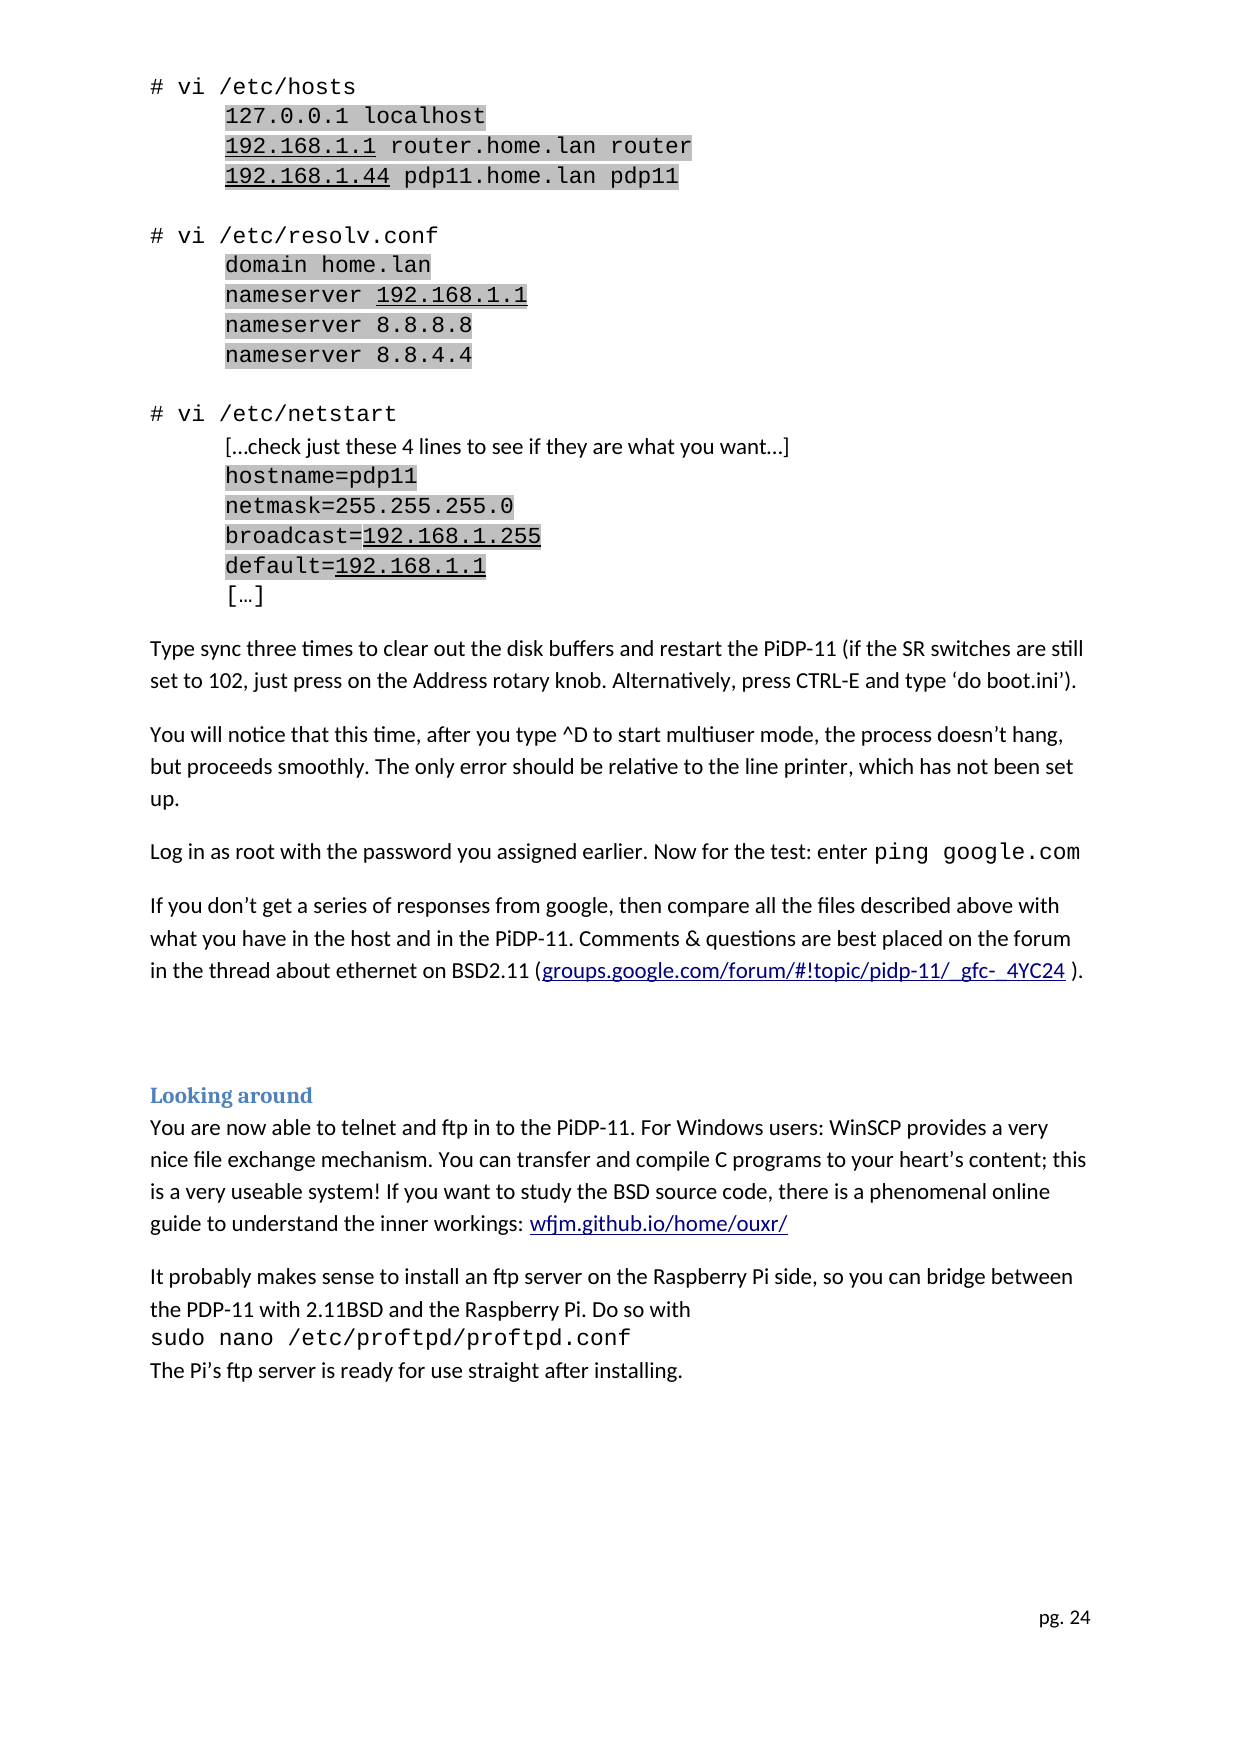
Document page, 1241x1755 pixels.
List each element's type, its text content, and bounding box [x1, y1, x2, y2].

text Type sync three times to clear out the disk buffers and restart the PiDP-11 (if the SR switches are still set to 102, just press on the Address rotary knob. Alternatively, press CTRL-E and type ‘do boot.ini’). [150, 634, 1090, 695]
text […check just these 4 lines to see if they are what you want…] [225, 432, 1090, 461]
text If you don’t get a series of responses from google, then compare all the files described above with what you have in the host and in the PiDP-11. Comments & questions are best placed on the forum in the thread about ethernet on BSD2.11 (groups.google.com/forum/#!topic/pidp-11/_gfc-_4YC24 ). [150, 891, 1090, 984]
text You are now able to telnet and ftp in to the PiDP-11. For Windows users: WinSCP provides a very nice file exchange mechanism. You can transfer and compile C programs to your heart’s content; this is a very useable system! If you want to study the BSD source code, there is a phenomenal online guide to understand the inner workings: wfjm.github.io/home/ouxr/ [150, 1113, 1090, 1237]
text nameserver 8.8.4.4 [225, 343, 1090, 369]
text nameserver 192.168.1.1 [225, 283, 1090, 309]
text default=192.168.1.1 [225, 554, 1090, 580]
text You will notice that this time, after you type ^D to start multiuser mode, the process doesn’t hang, but proceeds smoothly. The only error should be relative to the line printer, which has not been set up. [150, 720, 1090, 812]
text domain home.lan [225, 254, 1090, 280]
text netmask=255.255.255.0 [225, 494, 1090, 520]
text nameserver 8.8.8.8 [225, 313, 1090, 339]
text 127.0.0.1 localhost [225, 105, 1090, 131]
text 192.168.1.44 pdp11.home.lan pdp11 [225, 164, 1090, 190]
text # vi /etc/resolv.conf [150, 224, 1090, 250]
text It probably makes sense to install an ftp server on the Raspberry Pi side, so you can bridge between the PDP-11 with 2.11BSD and the Raspberry Pi. Do so with sudo nano /etc/proftpd/proftpd.conf The Pi’s ftp server is ready for use straight after installing. [150, 1262, 1090, 1385]
text broadcast=192.168.1.255 [225, 524, 1090, 550]
text # vi /etc/hosts [150, 75, 1090, 101]
text hostname=pdp11 [225, 465, 1090, 491]
text 192.168.1.1 router.home.lan router [225, 134, 1090, 161]
text Looking around [150, 1083, 1090, 1109]
text # vi /etc/netstart [150, 403, 1090, 429]
text Log in as root with the password you assigned earlier. Now for the test: enter ping google.com [150, 837, 1090, 866]
text […] [225, 584, 1090, 610]
